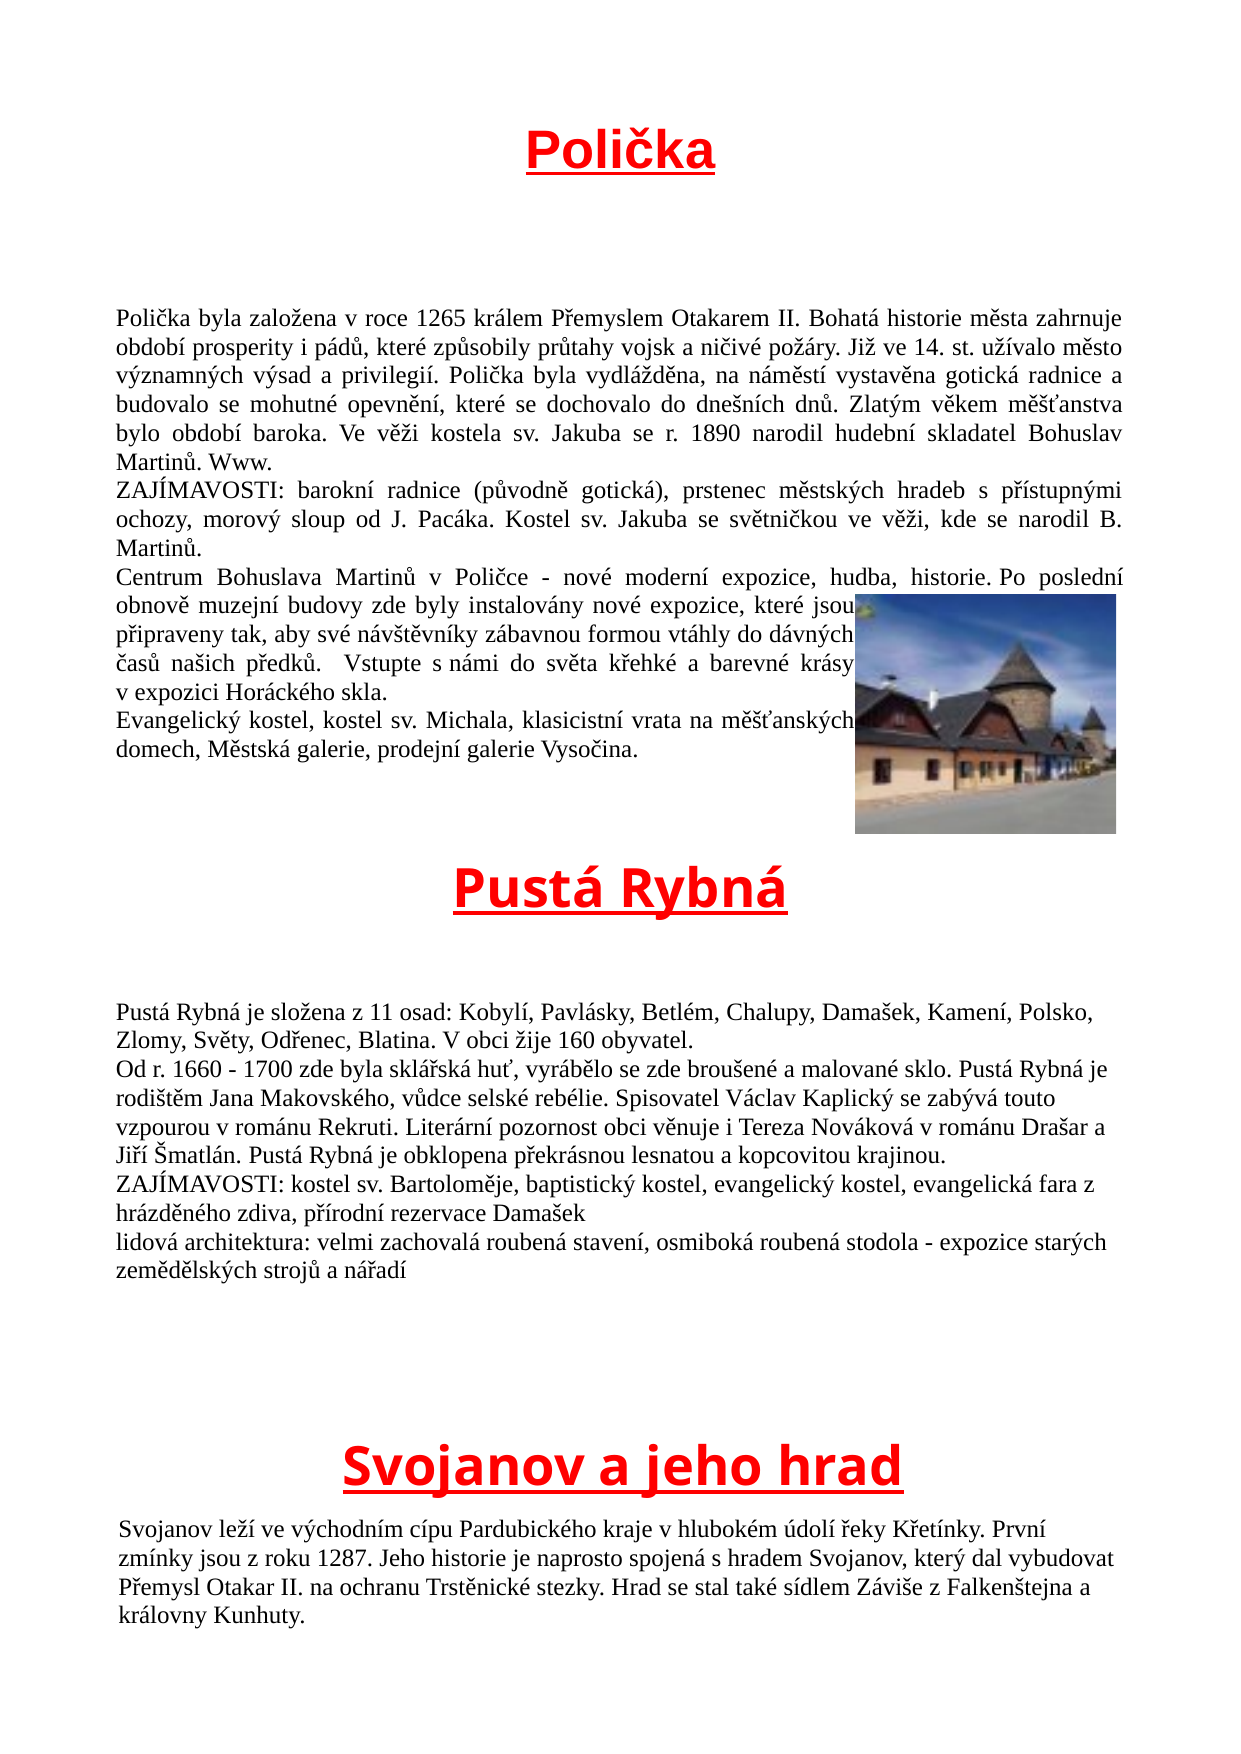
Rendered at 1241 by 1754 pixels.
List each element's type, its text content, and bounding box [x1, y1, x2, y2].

table_header Pustá Rybná je složena z 11 osad: Kobylí, Pavlásky, Betlém, Chalupy, Damašek, Kamení, Polsko, Zlomy, Světy, Odřenec, Blatina. V obci žije 160 obyvatel. Od r. 1660 - 1700 zde byla sklářská huť, vyrábělo se zde broušené a malované sklo. Pustá Rybná je rodištěm Jana Makovského, vůdce selské rebélie. Spisovatel Václav Kaplický se zabývá touto vzpourou v románu Rekruti. Literární pozornost obci věnuje i Tereza Nováková v románu Drašar a Jiří Šmatlán. Pustá Rybná je obklopena překrásnou lesnatou a kopcovitou krajinou. ZAJÍMAVOSTI: kostel sv. Bartoloměje, baptistický kostel, evangelický kostel, evangelická fara z hrázděného zdiva, přírodní rezervace Damašek lidová architektura: velmi zachovalá roubená stavení, osmiboká roubená stodola - expozice starých zemědělských strojů a nářadí [116, 997, 1123, 1428]
text Pustá Rybná [118, 849, 1122, 923]
text Polička [118, 118, 1122, 180]
text Svojanov a jeho hrad [118, 1428, 1122, 1502]
picture [855, 594, 1117, 834]
table_header Polička byla založena v roce 1265 králem Přemyslem Otakarem II. Bohatá historie města zahrnuje období prosperity i pádů, které způsobily průtahy vojsk a ničivé požáry. Již ve 14. st. užívalo město významných výsad a privilegií. Polička byla vydlážděna, na náměstí vystavěna gotická radnice a budovalo se mohutné opevnění, které se dochovalo do dnešních dnů. Zlatým věkem měšťanstva bylo období baroka. Ve věži kostela sv. Jakuba se r. 1890 narodil hudební skladatel Bohuslav Martinů. Www. ZAJÍMAVOSTI: barokní radnice (původně gotická), prstenec městských hradeb s přístupnými ochozy, morový sloup od J. Pacáka. Kostel sv. Jakuba se světničkou ve věži, kde se narodil B. Martinů. Centrum Bohuslava Martinů v Poličce - nové moderní expozice, hudba, historie. Po poslední obnově muzejní budovy zde byly instalovány nové expozice, které jsou připraveny tak, aby své návštěvníky zábavnou formou vtáhly do dávných časů našich předků. Vstupte s námi do světa křehké a barevné krásy v expozici Horáckého skla. Evangelický kostel, kostel sv. Michala, klasicistní vrata na měšťanských domech, Městská galerie, prodejní galerie Vysočina. [116, 303, 1123, 849]
table_header Svojanov leží ve východním cípu Pardubického kraje v hlubokém údolí řeky Křetínky. První zmínky jsou z roku 1287. Jeho historie je naprosto spojená s hradem Svojanov, který dal vybudovat Přemysl Otakar II. na ochranu Trstěnické stezky. Hrad se stal také sídlem Záviše z Falkenštejna a královny Kunhuty. [118, 1514, 1122, 1629]
